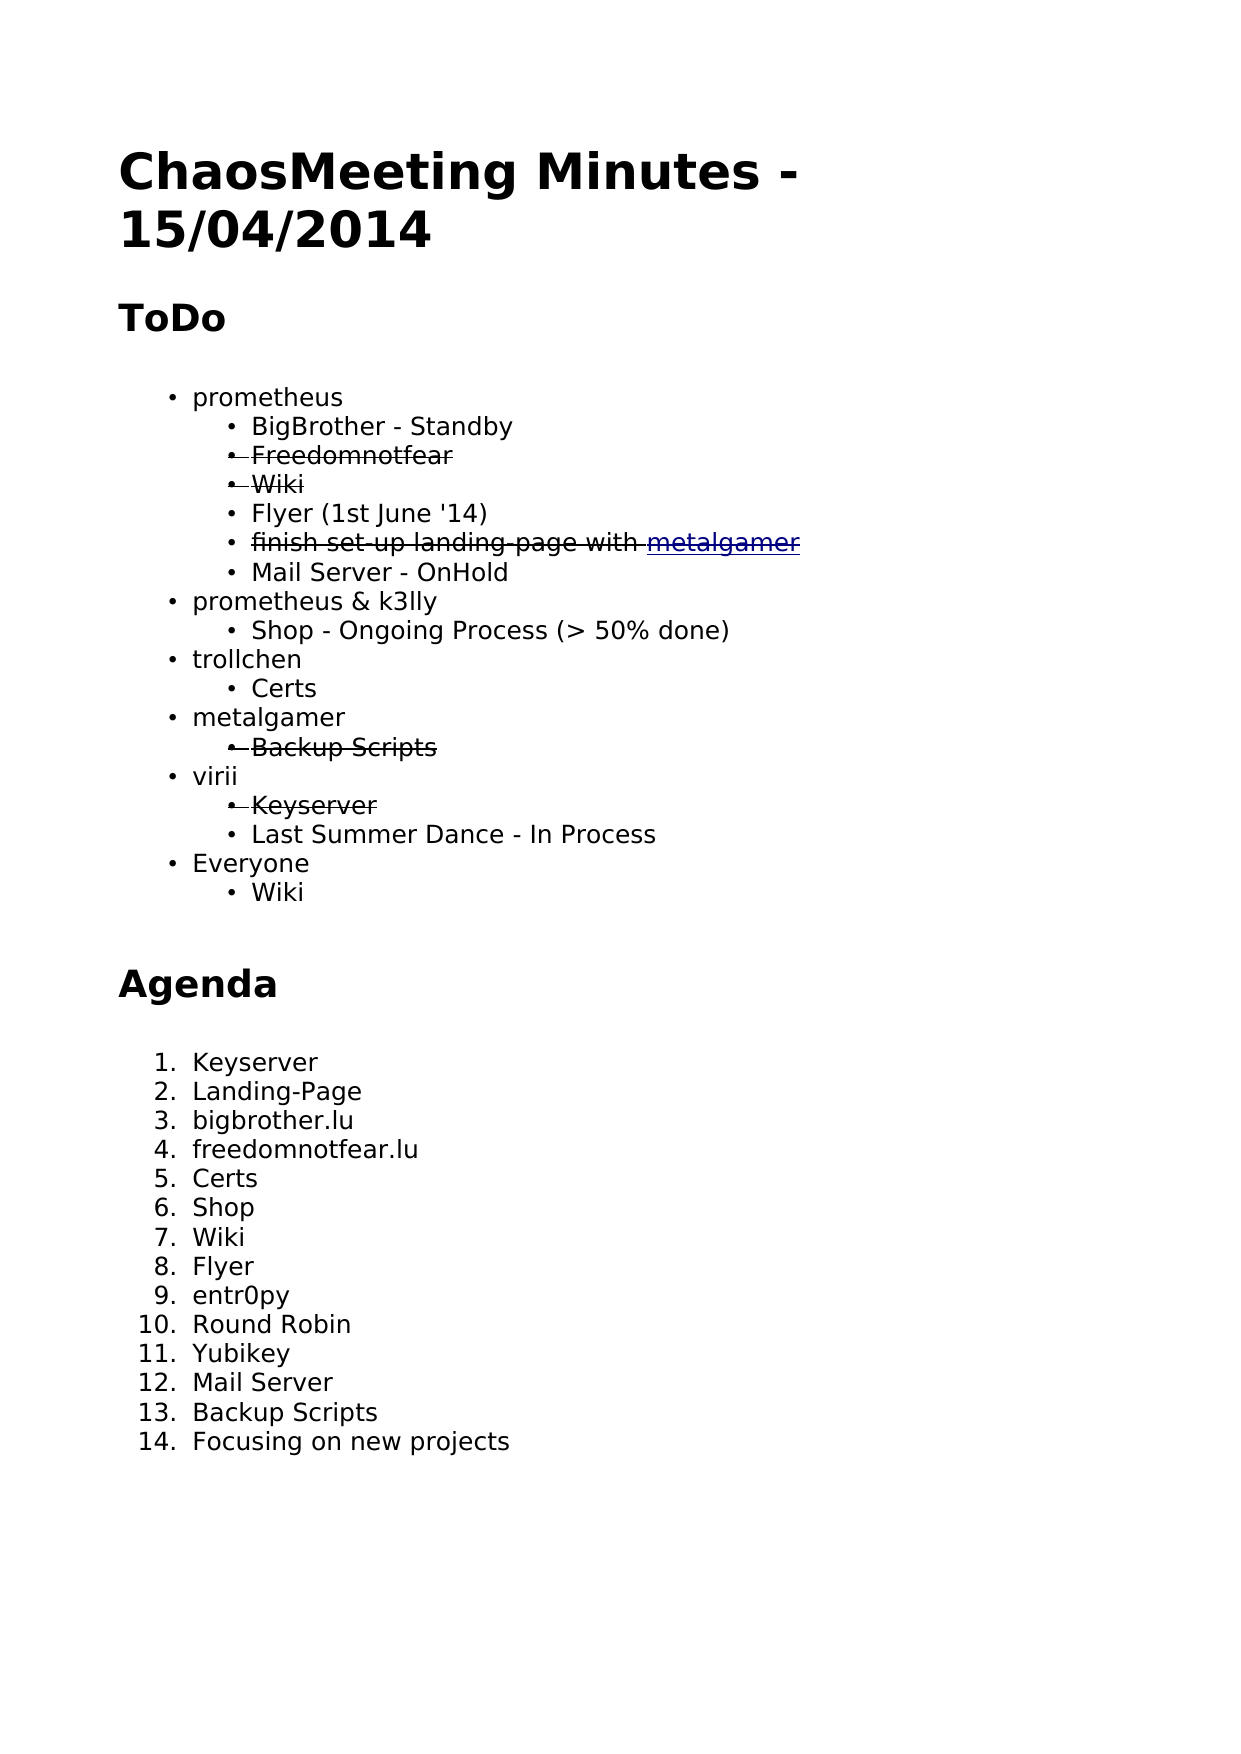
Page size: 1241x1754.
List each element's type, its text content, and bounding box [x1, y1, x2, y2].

list Mail Server - OnHold [236, 558, 1122, 587]
subtitle ToDo [118, 297, 1122, 341]
list BigBrother - Standby [236, 412, 1122, 441]
list Yubikey [177, 1339, 1122, 1369]
list Certs [236, 674, 1122, 703]
list Wiki [177, 1223, 1122, 1252]
list Freedomnotfear [236, 441, 1122, 470]
list finish set-up landing-page with metalgamer [236, 528, 1122, 558]
list Shop - Ongoing Process (> 50% done) [236, 616, 1122, 645]
list Keyserver [177, 1048, 1122, 1077]
list Backup Scripts [177, 1398, 1122, 1427]
subtitle ChaosMeeting Minutes - 15/04/2014 [118, 143, 1122, 259]
list Flyer (1st June '14) [236, 499, 1122, 528]
list Last Summer Dance - In Process [236, 820, 1122, 849]
list Keyserver [236, 791, 1122, 820]
list Wiki [236, 878, 1122, 908]
list bigbrother.lu [177, 1106, 1122, 1135]
list Flyer [177, 1252, 1122, 1281]
list prometheus & k3lly [177, 587, 1122, 616]
list Round Robin [177, 1310, 1122, 1339]
list virii [177, 762, 1122, 791]
list prometheus [177, 383, 1122, 412]
list trollchen [177, 645, 1122, 674]
subtitle Agenda [118, 962, 1122, 1006]
list entr0py [177, 1281, 1122, 1310]
list Focusing on new projects [177, 1427, 1122, 1456]
list Shop [177, 1194, 1122, 1223]
list metalgamer [177, 703, 1122, 733]
list Certs [177, 1164, 1122, 1194]
list Everyone [177, 849, 1122, 878]
list Landing-Page [177, 1077, 1122, 1106]
list freedomnotfear.lu [177, 1135, 1122, 1164]
list Wiki [236, 470, 1122, 499]
list Backup Scripts [236, 733, 1122, 762]
list Mail Server [177, 1369, 1122, 1398]
